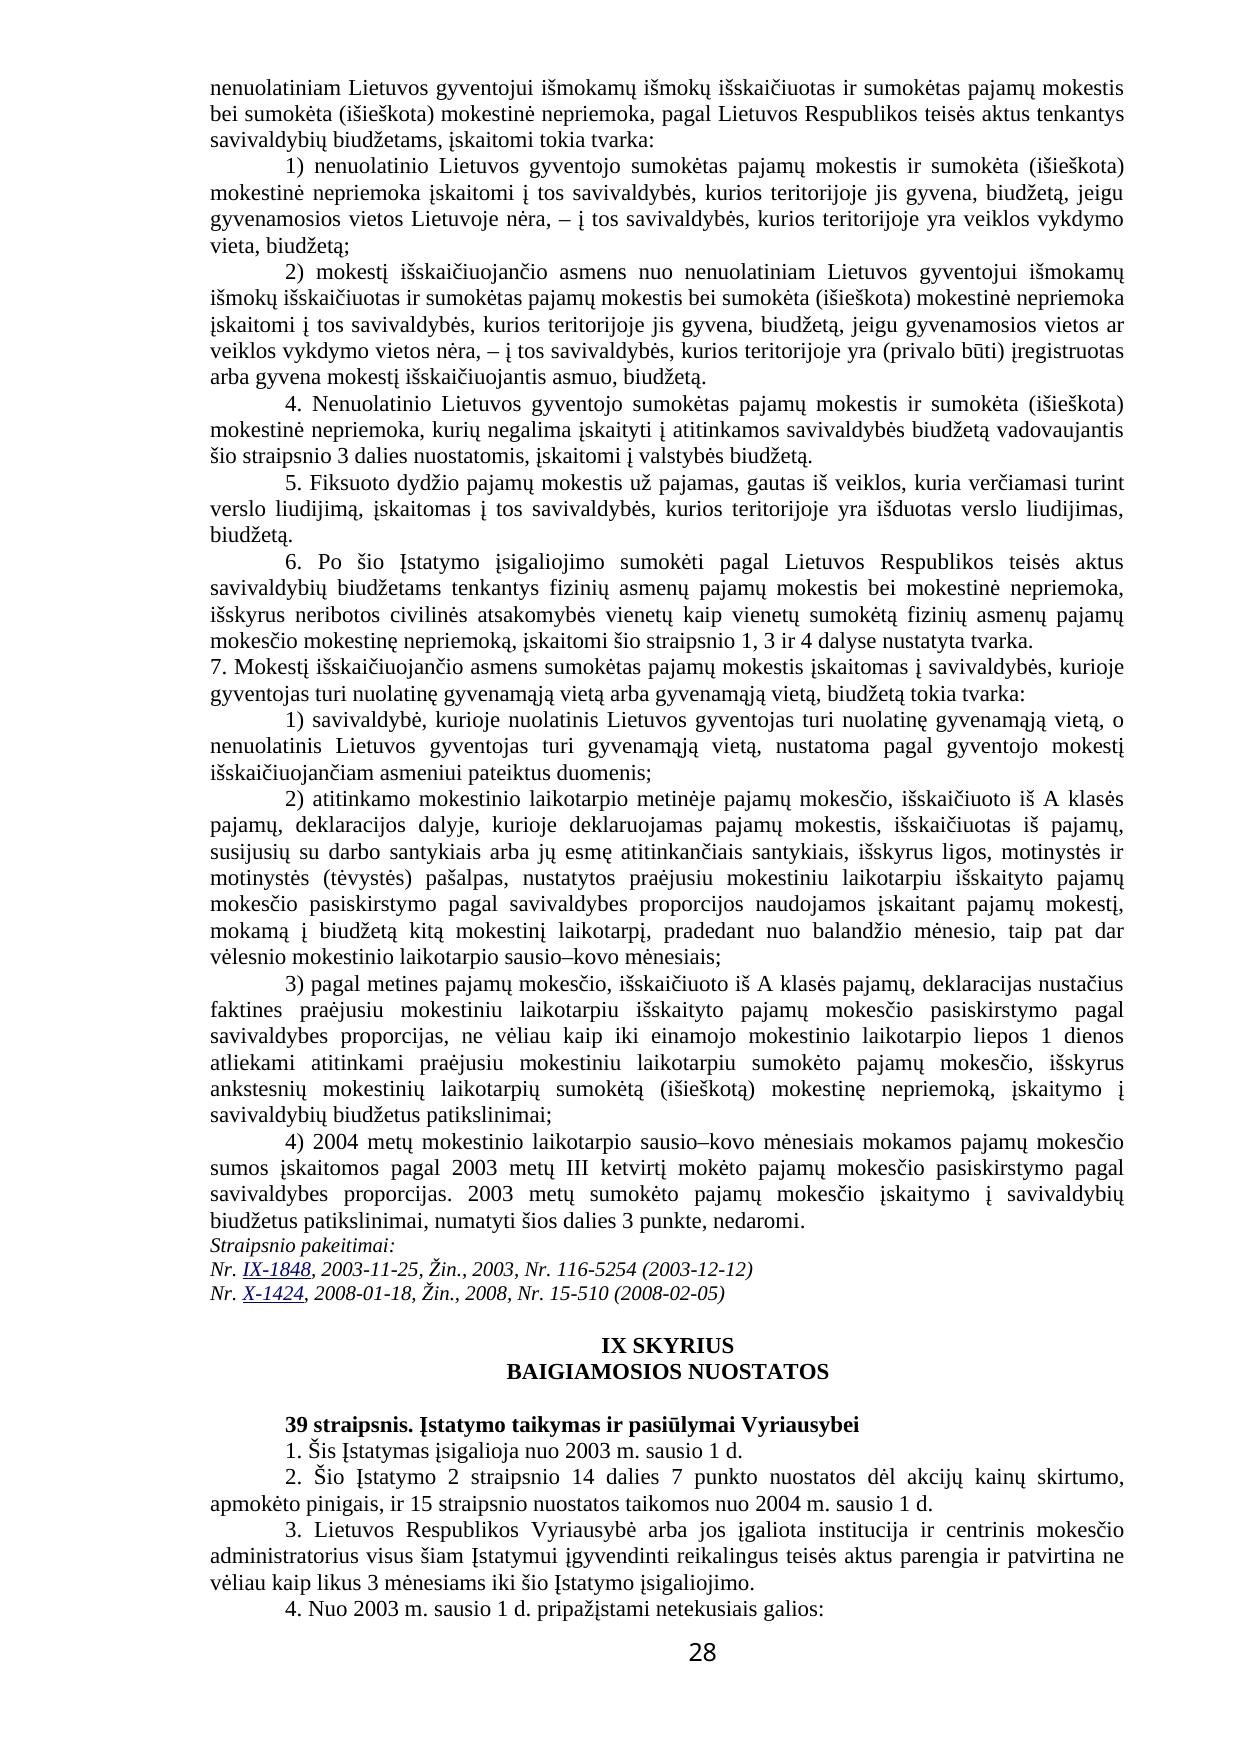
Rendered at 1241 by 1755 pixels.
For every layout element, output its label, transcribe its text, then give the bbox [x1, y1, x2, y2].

text 1) savivaldybė, kurioje nuolatinis Lietuvos gyventojas turi nuolatinę gyvenamąją vietą, o nenuolatinis Lietuvos gyventojas turi gyvenamąją vietą, nustatoma pagal gyventojo mokestį išskaičiuojančiam asmeniui pateiktus duomenis; [210, 706, 1126, 785]
subtitle 2. Šio Įstatymo 2 straipsnio 14 dalies 7 punkto nuostatos dėl akcijų kainų skirtumo, apmokėto pinigais, ir 15 straipsnio nuostatos taikomos nuo 2004 m. sausio 1 d. [210, 1463, 1126, 1516]
text nenuolatiniam Lietuvos gyventojui išmokamų išmokų išskaičiuotas ir sumokėtas pajamų mokestis bei sumokėta (išieškota) mokestinė nepriemoka, pagal Lietuvos Respublikos teisės aktus tenkantys savivaldybių biudžetams, įskaitomi tokia tvarka: [210, 73, 1126, 153]
text 5. Fiksuoto dydžio pajamų mokestis už pajamas, gautas iš veiklos, kuria verčiamasi turint verslo liudijimą, įskaitomas į tos savivaldybės, kurios teritorijoje yra išduotas verslo liudijimas, biudžetą. [210, 469, 1126, 548]
subtitle BAIGIAMOSIOS NUOSTATOS [210, 1358, 1126, 1384]
text Nr. IX-1848, 2003-11-25, Žin., 2003, Nr. 116-5254 (2003-12-12) [210, 1257, 1126, 1281]
text 2) atitinkamo mokestinio laikotarpio metinėje pajamų mokesčio, išskaičiuoto iš A klasės pajamų, deklaracijos dalyje, kurioje deklaruojamas pajamų mokestis, išskaičiuotas iš pajamų, susijusių su darbo santykiais arba jų esmę atitinkančiais santykiais, išskyrus ligos, motinystės ir motinystės (tėvystės) pašalpas, nustatytos praėjusiu mokestiniu laikotarpiu išskaityto pajamų mokesčio pasiskirstymo pagal savivaldybes proporcijos naudojamos įskaitant pajamų mokestį, mokamą į biudžetą kitą mokestinį laikotarpį, pradedant nuo balandžio mėnesio, taip pat dar vėlesnio mokestinio laikotarpio sausio–kovo mėnesiais; [210, 785, 1126, 969]
text 2) mokestį išskaičiuojančio asmens nuo nenuolatiniam Lietuvos gyventojui išmokamų išmokų išskaičiuotas ir sumokėtas pajamų mokestis bei sumokėta (išieškota) mokestinė nepriemoka įskaitomi į tos savivaldybės, kurios teritorijoje jis gyvena, biudžetą, jeigu gyvenamosios vietos ar veiklos vykdymo vietos nėra, – į tos savivaldybės, kurios teritorijoje yra (privalo būti) įregistruotas arba gyvena mokestį išskaičiuojantis asmuo, biudžetą. [210, 258, 1126, 390]
text Straipsnio pakeitimai: [210, 1233, 1126, 1257]
text 3. Lietuvos Respublikos Vyriausybė arba jos įgaliota institucija ir centrinis mokesčio administratorius visus šiam Įstatymui įgyvendinti reikalingus teisės aktus parengia ir patvirtina ne vėliau kaip likus 3 mėnesiams iki šio Įstatymo įsigaliojimo. [210, 1516, 1126, 1595]
text 1. Šis Įstatymas įsigalioja nuo 2003 m. sausio 1 d. [210, 1437, 1126, 1463]
text 4) 2004 metų mokestinio laikotarpio sausio–kovo mėnesiais mokamos pajamų mokesčio sumos įskaitomos pagal 2003 metų III ketvirtį mokėto pajamų mokesčio pasiskirstymo pagal savivaldybes proporcijas. 2003 metų sumokėto pajamų mokesčio įskaitymo į savivaldybių biudžetus patikslinimai, numatyti šios dalies 3 punkte, nedaromi. [210, 1128, 1126, 1233]
text 7. Mokestį išskaičiuojančio asmens sumokėtas pajamų mokestis įskaitomas į savivaldybės, kurioje gyventojas turi nuolatinę gyvenamąją vietą arba gyvenamąją vietą, biudžetą tokia tvarka: [210, 653, 1126, 706]
text 4. Nenuolatinio Lietuvos gyventojo sumokėtas pajamų mokestis ir sumokėta (išieškota) mokestinė nepriemoka, kurių negalima įskaityti į atitinkamos savivaldybės biudžetą vadovaujantis šio straipsnio 3 dalies nuostatomis, įskaitomi į valstybės biudžetą. [210, 390, 1126, 469]
text 39 straipsnis. Įstatymo taikymas ir pasiūlymai Vyriausybei [210, 1411, 1126, 1437]
text 6. Po šio Įstatymo įsigaliojimo sumokėti pagal Lietuvos Respublikos teisės aktus savivaldybių biudžetams tenkantys fizinių asmenų pajamų mokestis bei mokestinė nepriemoka, išskyrus neribotos civilinės atsakomybės vienetų kaip vienetų sumokėtą fizinių asmenų pajamų mokesčio mokestinę nepriemoką, įskaitomi šio straipsnio 1, 3 ir 4 dalyse nustatyta tvarka. [210, 548, 1126, 653]
text 1) nenuolatinio Lietuvos gyventojo sumokėtas pajamų mokestis ir sumokėta (išieškota) mokestinė nepriemoka įskaitomi į tos savivaldybės, kurios teritorijoje jis gyvena, biudžetą, jeigu gyvenamosios vietos Lietuvoje nėra, – į tos savivaldybės, kurios teritorijoje yra veiklos vykdymo vieta, biudžetą; [210, 153, 1126, 258]
text Nr. X-1424, 2008-01-18, Žin., 2008, Nr. 15-510 (2008-02-05) [210, 1281, 1126, 1305]
subtitle IX SKYRIUS [210, 1332, 1126, 1358]
text 3) pagal metines pajamų mokesčio, išskaičiuoto iš A klasės pajamų, deklaracijas nustačius faktines praėjusiu mokestiniu laikotarpiu išskaityto pajamų mokesčio pasiskirstymo pagal savivaldybes proporcijas, ne vėliau kaip iki einamojo mokestinio laikotarpio liepos 1 dienos atliekami atitinkami praėjusiu mokestiniu laikotarpiu sumokėto pajamų mokesčio, išskyrus ankstesnių mokestinių laikotarpių sumokėtą (išieškotą) mokestinę nepriemoką, įskaitymo į savivaldybių biudžetus patikslinimai; [210, 969, 1126, 1128]
text 4. Nuo 2003 m. sausio 1 d. pripažįstami netekusiais galios: [210, 1595, 1126, 1622]
